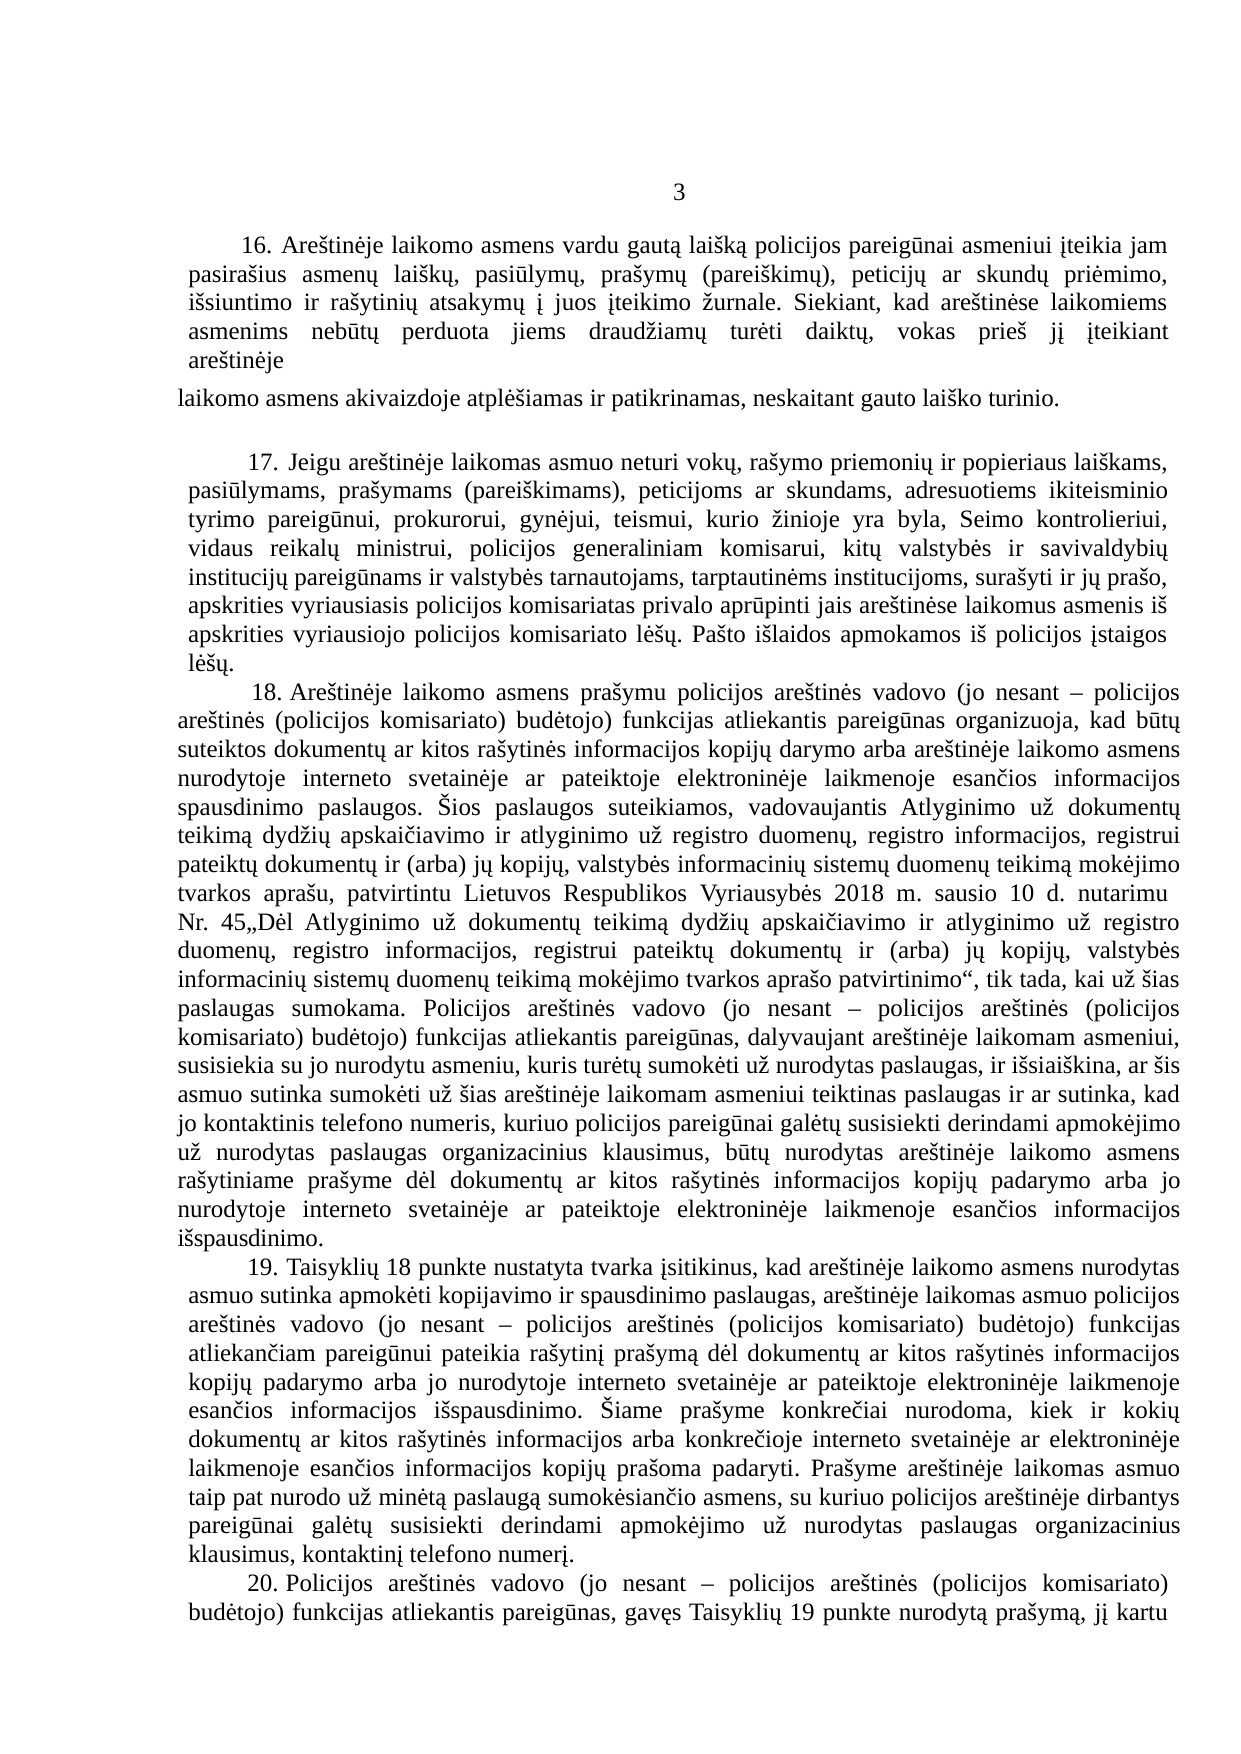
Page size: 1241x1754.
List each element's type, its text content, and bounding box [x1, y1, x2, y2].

text 18. Areštinėje laikomo asmens prašymu policijos areštinės vadovo (jo nesant – policijos areštinės (policijos komisariato) budėtojo) funkcijas atliekantis pareigūnas organizuoja, kad būtų suteiktos dokumentų ar kitos rašytinės informacijos kopijų darymo arba areštinėje laikomo asmens nurodytoje interneto svetainėje ar pateiktoje elektroninėje laikmenoje esančios informacijos spausdinimo paslaugos. Šios paslaugos suteikiamos, vadovaujantis Atlyginimo už dokumentų teikimą dydžių apskaičiavimo ir atlyginimo už registro duomenų, registro informacijos, registrui pateiktų dokumentų ir (arba) jų kopijų, valstybės informacinių sistemų duomenų teikimą mokėjimo tvarkos aprašu, patvirtintu Lietuvos Respublikos Vyriausybės 2018 m. sausio 10 d. nutarimu Nr. 45„Dėl Atlyginimo už dokumentų teikimą dydžių apskaičiavimo ir atlyginimo už registro duomenų, registro informacijos, registrui pateiktų dokumentų ir (arba) jų kopijų, valstybės informacinių sistemų duomenų teikimą mokėjimo tvarkos aprašo patvirtinimo“, tik tada, kai už šias paslaugas sumokama. Policijos areštinės vadovo (jo nesant – policijos areštinės (policijos komisariato) budėtojo) funkcijas atliekantis pareigūnas, dalyvaujant areštinėje laikomam asmeniui, susisiekia su jo nurodytu asmeniu, kuris turėtų sumokėti už nurodytas paslaugas, ir išsiaiškina, ar šis asmuo sutinka sumokėti už šias areštinėje laikomam asmeniui teiktinas paslaugas ir ar sutinka, kad jo kontaktinis telefono numeris, kuriuo policijos pareigūnai galėtų susisiekti derindami apmokėjimo už nurodytas paslaugas organizacinius klausimus, būtų nurodytas areštinėje laikomo asmens rašytiniame prašyme dėl dokumentų ar kitos rašytinės informacijos kopijų padarymo arba jo nurodytoje interneto svetainėje ar pateiktoje elektroninėje laikmenoje esančios informacijos išspausdinimo. [177, 677, 1181, 1252]
text 19. Taisyklių 18 punkte nustatyta tvarka įsitikinus, kad areštinėje laikomo asmens nurodytas asmuo sutinka apmokėti kopijavimo ir spausdinimo paslaugas, areštinėje laikomas asmuo policijos areštinės vadovo (jo nesant – policijos areštinės (policijos komisariato) budėtojo) funkcijas atliekančiam pareigūnui pateikia rašytinį prašymą dėl dokumentų ar kitos rašytinės informacijos kopijų padarymo arba jo nurodytoje interneto svetainėje ar pateiktoje elektroninėje laikmenoje esančios informacijos išspausdinimo. Šiame prašyme konkrečiai nurodoma, kiek ir kokių dokumentų ar kitos rašytinės informacijos arba konkrečioje interneto svetainėje ar elektroninėje laikmenoje esančios informacijos kopijų prašoma padaryti. Prašyme areštinėje laikomas asmuo taip pat nurodo už minėtą paslaugą sumokėsiančio asmens, su kuriuo policijos areštinėje dirbantys pareigūnai galėtų susisiekti derindami apmokėjimo už nurodytas paslaugas organizacinius klausimus, kontaktinį telefono numerį. [188, 1252, 1181, 1568]
text 17. Jeigu areštinėje laikomas asmuo neturi vokų, rašymo priemonių ir popieriaus laiškams, pasiūlymams, prašymams (pareiškimams), peticijoms ar skundams, adresuotiems ikiteisminio tyrimo pareigūnui, prokurorui, gynėjui, teismui, kurio žinioje yra byla, Seimo kontrolieriui, vidaus reikalų ministrui, policijos generaliniam komisarui, kitų valstybės ir savivaldybių institucijų pareigūnams ir valstybės tarnautojams, tarptautinėms institucijoms, surašyti ir jų prašo, apskrities vyriausiasis policijos komisariatas privalo aprūpinti jais areštinėse laikomus asmenis iš apskrities vyriausiojo policijos komisariato lėšų. Pašto išlaidos apmokamos iš policijos įstaigos lėšų. [188, 447, 1169, 677]
text laikomo asmens akivaizdoje atplėšiamas ir patikrinamas, neskaitant gauto laiško turinio. [177, 383, 1181, 412]
text 16. Areštinėje laikomo asmens vardu gautą laišką policijos pareigūnai asmeniui įteikia jam pasirašius asmenų laiškų, pasiūlymų, prašymų (pareiškimų), peticijų ar skundų priėmimo, išsiuntimo ir rašytinių atsakymų į juos įteikimo žurnale. Siekiant, kad areštinėse laikomiems asmenims nebūtų perduota jiems draudžiamų turėti daiktų, vokas prieš jį įteikiant areštinėje [188, 230, 1169, 374]
text 20. Policijos areštinės vadovo (jo nesant – policijos areštinės (policijos komisariato) budėtojo) funkcijas atliekantis pareigūnas, gavęs Taisyklių 19 punkte nurodytą prašymą, jį kartu [188, 1568, 1169, 1625]
